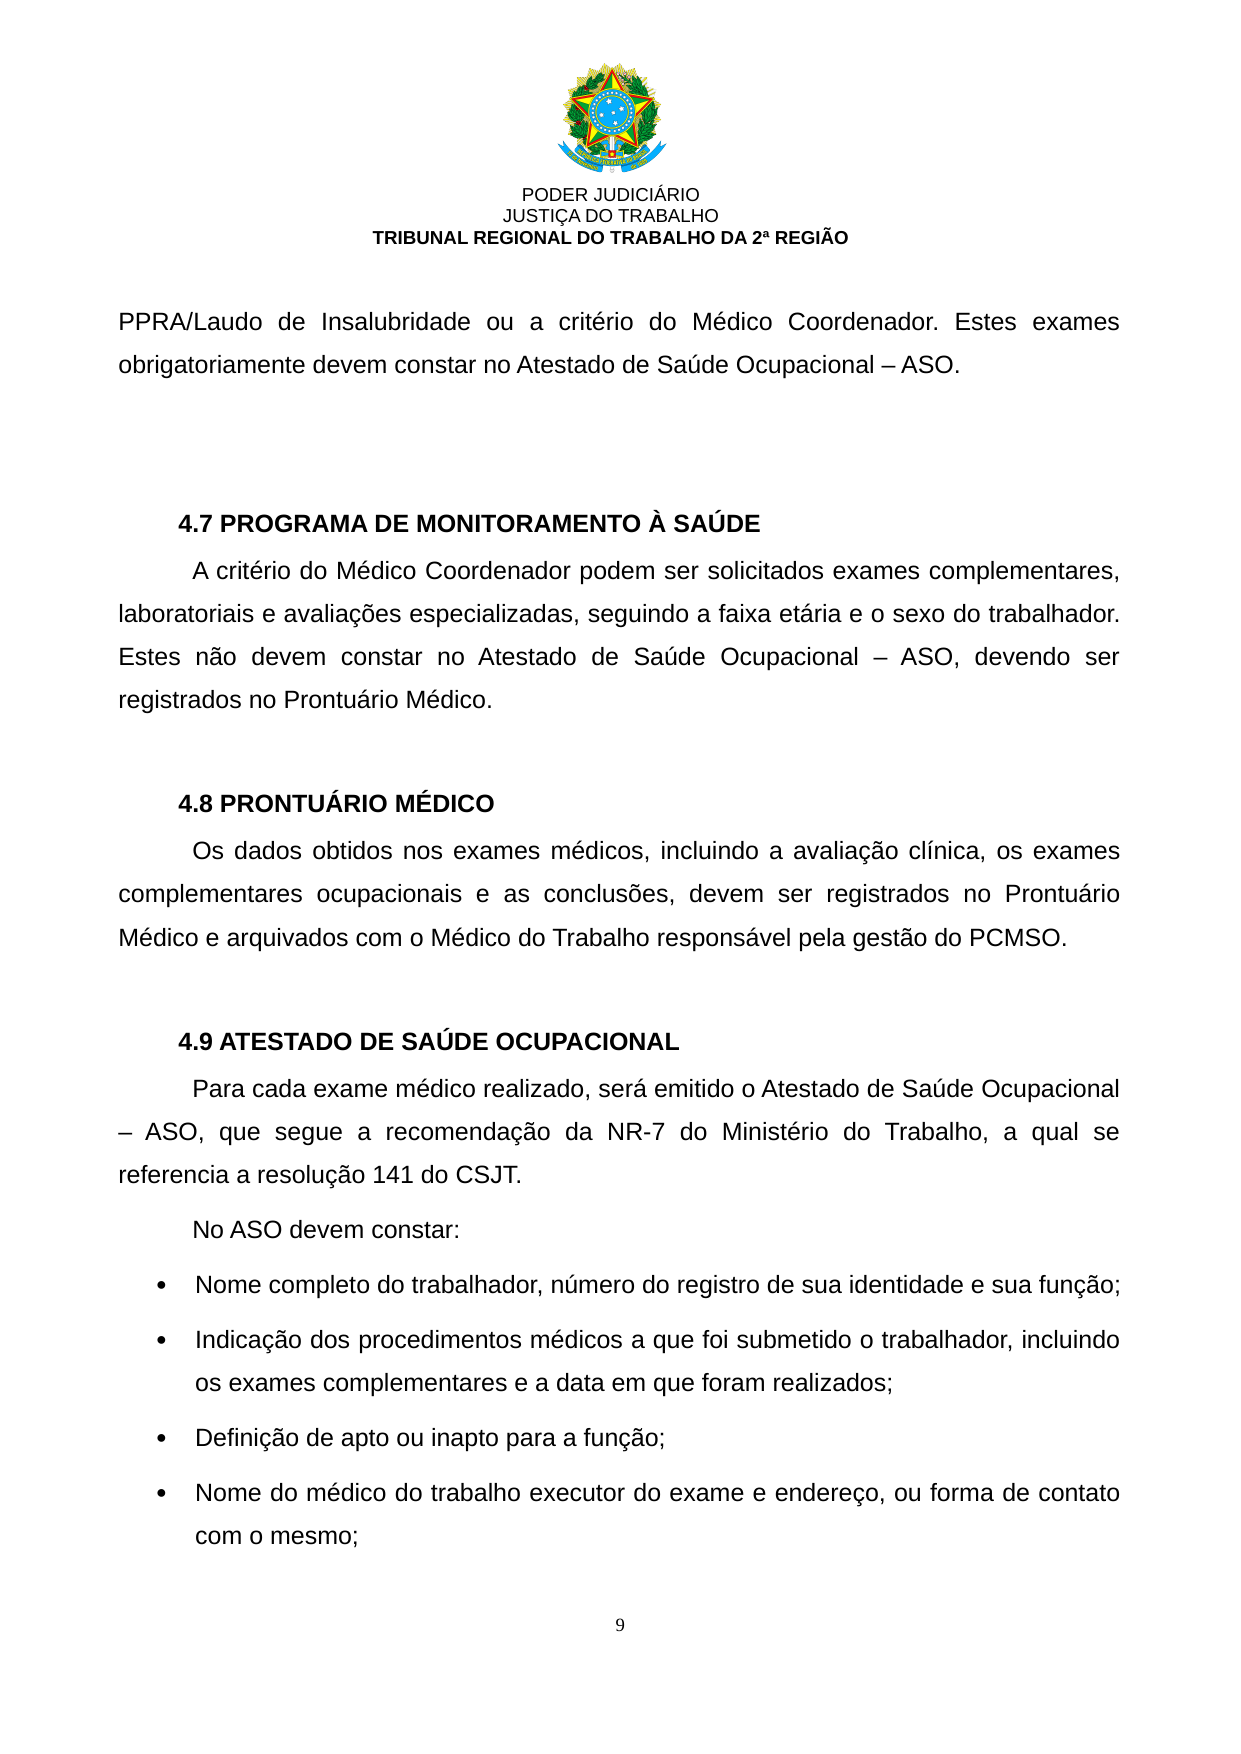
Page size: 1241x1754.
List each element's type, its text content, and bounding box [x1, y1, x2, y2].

subtitle 4.9 ATESTADO DE SAÚDE OCUPACIONAL [118, 1027, 1122, 1055]
subtitle 4.8 PRONTUÁRIO MÉDICO [118, 789, 1122, 818]
text PPRA/Laudo de Insalubridade ou a critério do Médico Coordenador. Estes exames obrigatoriamente devem constar no Atestado de Saúde Ocupacional – ASO. [118, 306, 1122, 378]
list Indicação dos procedimentos médicos a que foi submetido o trabalhador, incluindo os exames complementares e a data em que foram realizados; [157, 1325, 1122, 1397]
text No ASO devem constar: [118, 1215, 1122, 1244]
list Nome completo do trabalhador, número do registro de sua identidade e sua função; [157, 1270, 1122, 1299]
text Os dados obtidos nos exames médicos, incluindo a avaliação clínica, os exames complementares ocupacionais e as conclusões, devem ser registrados no Prontuário Médico e arquivados com o Médico do Trabalho responsável pela gestão do PCMSO. [118, 836, 1122, 951]
text Para cada exame médico realizado, será emitido o Atestado de Saúde Ocupacional – ASO, que segue a recomendação da NR-7 do Ministério do Trabalho, a qual se referencia a resolução 141 do CSJT. [118, 1074, 1122, 1189]
subtitle 4.7 PROGRAMA DE MONITORAMENTO À SAÚDE [118, 509, 1122, 537]
text A critério do Médico Coordenador podem ser solicitados exames complementares, laboratoriais e avaliações especializadas, seguindo a faixa etária e o sexo do trabalhador. Estes não devem constar no Atestado de Saúde Ocupacional – ASO, devendo ser registrados no Prontuário Médico. [118, 556, 1122, 714]
list Definição de apto ou inapto para a função; [157, 1423, 1122, 1452]
list Nome do médico do trabalho executor do exame e endereço, ou forma de contato com o mesmo; [157, 1478, 1122, 1550]
